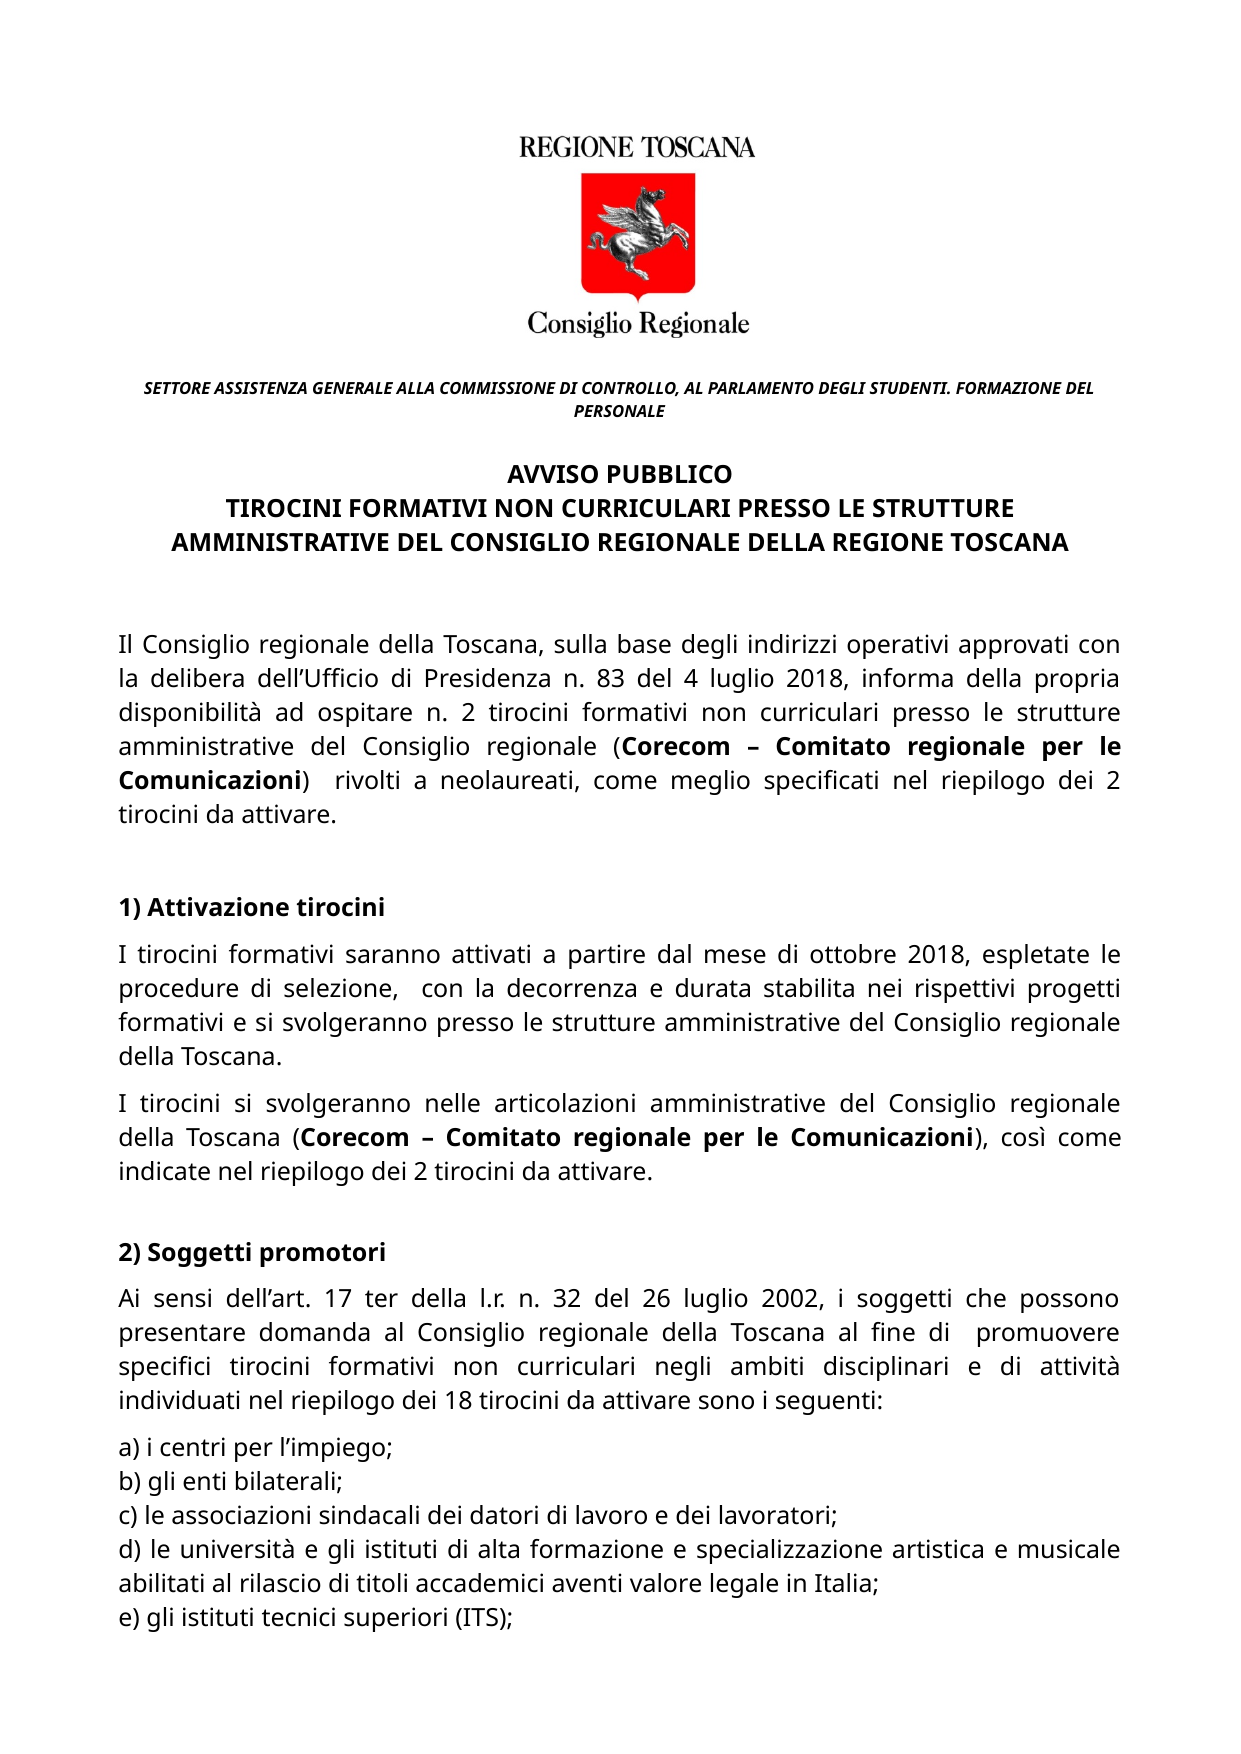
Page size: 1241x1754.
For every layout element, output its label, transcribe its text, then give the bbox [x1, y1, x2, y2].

text d) le università e gli istituti di alta formazione e specializzazione artistica e musicale abilitati al rilascio di titoli accademici aventi valore legale in Italia; [118, 1532, 1122, 1600]
text I tirocini si svolgeranno nelle articolazioni amministrative del Consiglio regionale della Toscana (Corecom – Comitato regionale per le Comunicazioni), così come indicate nel riepilogo dei 2 tirocini da attivare. [118, 1085, 1122, 1188]
text Ai sensi dell’art. 17 ter della l.r. n. 32 del 26 luglio 2002, i soggetti che possono presentare domanda al Consiglio regionale della Toscana al fine di promuovere specifici tirocini formativi non curriculari negli ambiti disciplinari e di attività individuati nel riepilogo dei 18 tirocini da attivare sono i seguenti: [118, 1281, 1122, 1417]
text AVVISO PUBBLICO [118, 456, 1122, 490]
text e) gli istituti tecnici superiori (ITS); [118, 1600, 1122, 1634]
text Il Consiglio regionale della Toscana, sulla base degli indirizzi operativi approvati con la delibera dell’Ufficio di Presidenza n. 83 del 4 luglio 2018, informa della propria disponibilità ad ospitare n. 2 tirocini formativi non curriculari presso le strutture amministrative del Consiglio regionale (Corecom – Comitato regionale per le Comunicazioni) rivolti a neolaureati, come meglio specificati nel riepilogo dei 2 tirocini da attivare. [118, 627, 1122, 831]
text SETTORE ASSISTENZA GENERALE ALLA COMMISSIONE DI CONTROLLO, AL PARLAMENTO DEGLI STUDENTI. FORMAZIONE DEL PERSONALE [118, 377, 1122, 422]
text 2) Soggetti promotori [118, 1234, 1122, 1268]
text I tirocini formativi saranno attivati a partire dal mese di ottobre 2018, espletate le procedure di selezione, con la decorrenza e durata stabilita nei rispettivi progetti formativi e si svolgeranno presso le strutture amministrative del Consiglio regionale della Toscana. [118, 937, 1122, 1073]
text b) gli enti bilaterali; [118, 1463, 1122, 1498]
text 1) Attivazione tirocini [118, 890, 1122, 924]
text a) i centri per l’impiego; [118, 1429, 1122, 1463]
text TIROCINI FORMATIVI NON CURRICULARI PRESSO LE STRUTTURE AMMINISTRATIVE DEL CONSIGLIO REGIONALE DELLA REGIONE TOSCANA [118, 490, 1122, 558]
text c) le associazioni sindacali dei datori di lavoro e dei lavoratori; [118, 1498, 1122, 1532]
